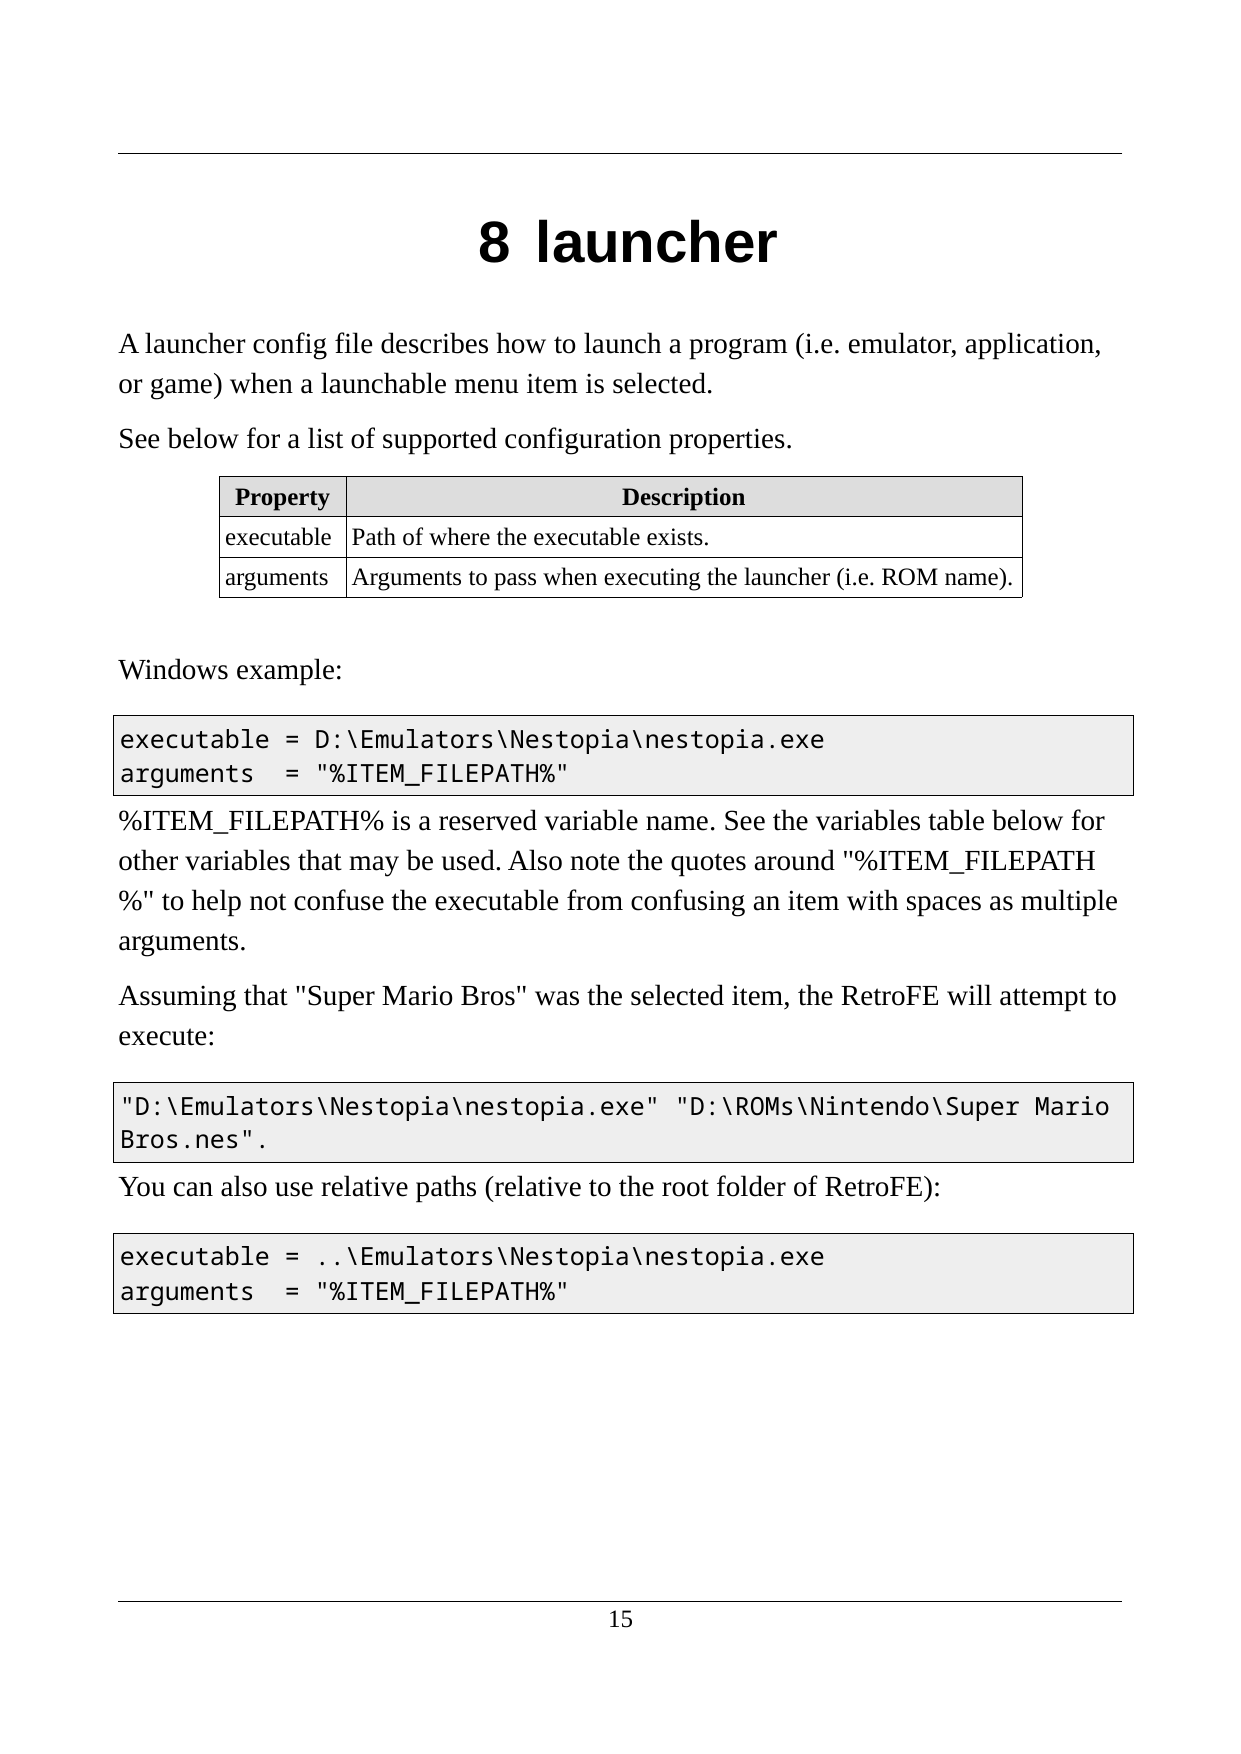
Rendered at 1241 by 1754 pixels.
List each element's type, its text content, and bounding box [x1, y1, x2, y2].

table_cell Path of where the executable exists. [347, 517, 1022, 557]
text Assuming that "Super Mario Bros" was the selected item, the RetroFE will attempt to execute: [118, 978, 1122, 1052]
table_header Description [347, 477, 1022, 516]
text See below for a list of supported configuration properties. [118, 421, 1122, 455]
text You can also use relative paths (relative to the root folder of RetroFE): [118, 1163, 1122, 1203]
text [118, 707, 1122, 715]
table_cell executable [220, 517, 346, 557]
text Windows example: [118, 652, 1122, 685]
table_cell arguments [220, 558, 346, 597]
table_header Property [220, 477, 346, 516]
text %ITEM_FILEPATH% is a reserved variable name. See the variables table below for other variables that may be used. Also note the quotes around "%ITEM_FILEPATH%" to help not confuse the executable from confusing an item with spaces as multiple arguments. [118, 796, 1122, 957]
subtitle launcher [118, 208, 1122, 275]
table_cell Arguments to pass when executing the launcher (i.e. ROM name). [347, 558, 1022, 597]
text [118, 1073, 1122, 1082]
text A launcher config file describes how to launch a program (i.e. emulator, application, or game) when a launchable menu item is selected. [118, 326, 1122, 400]
